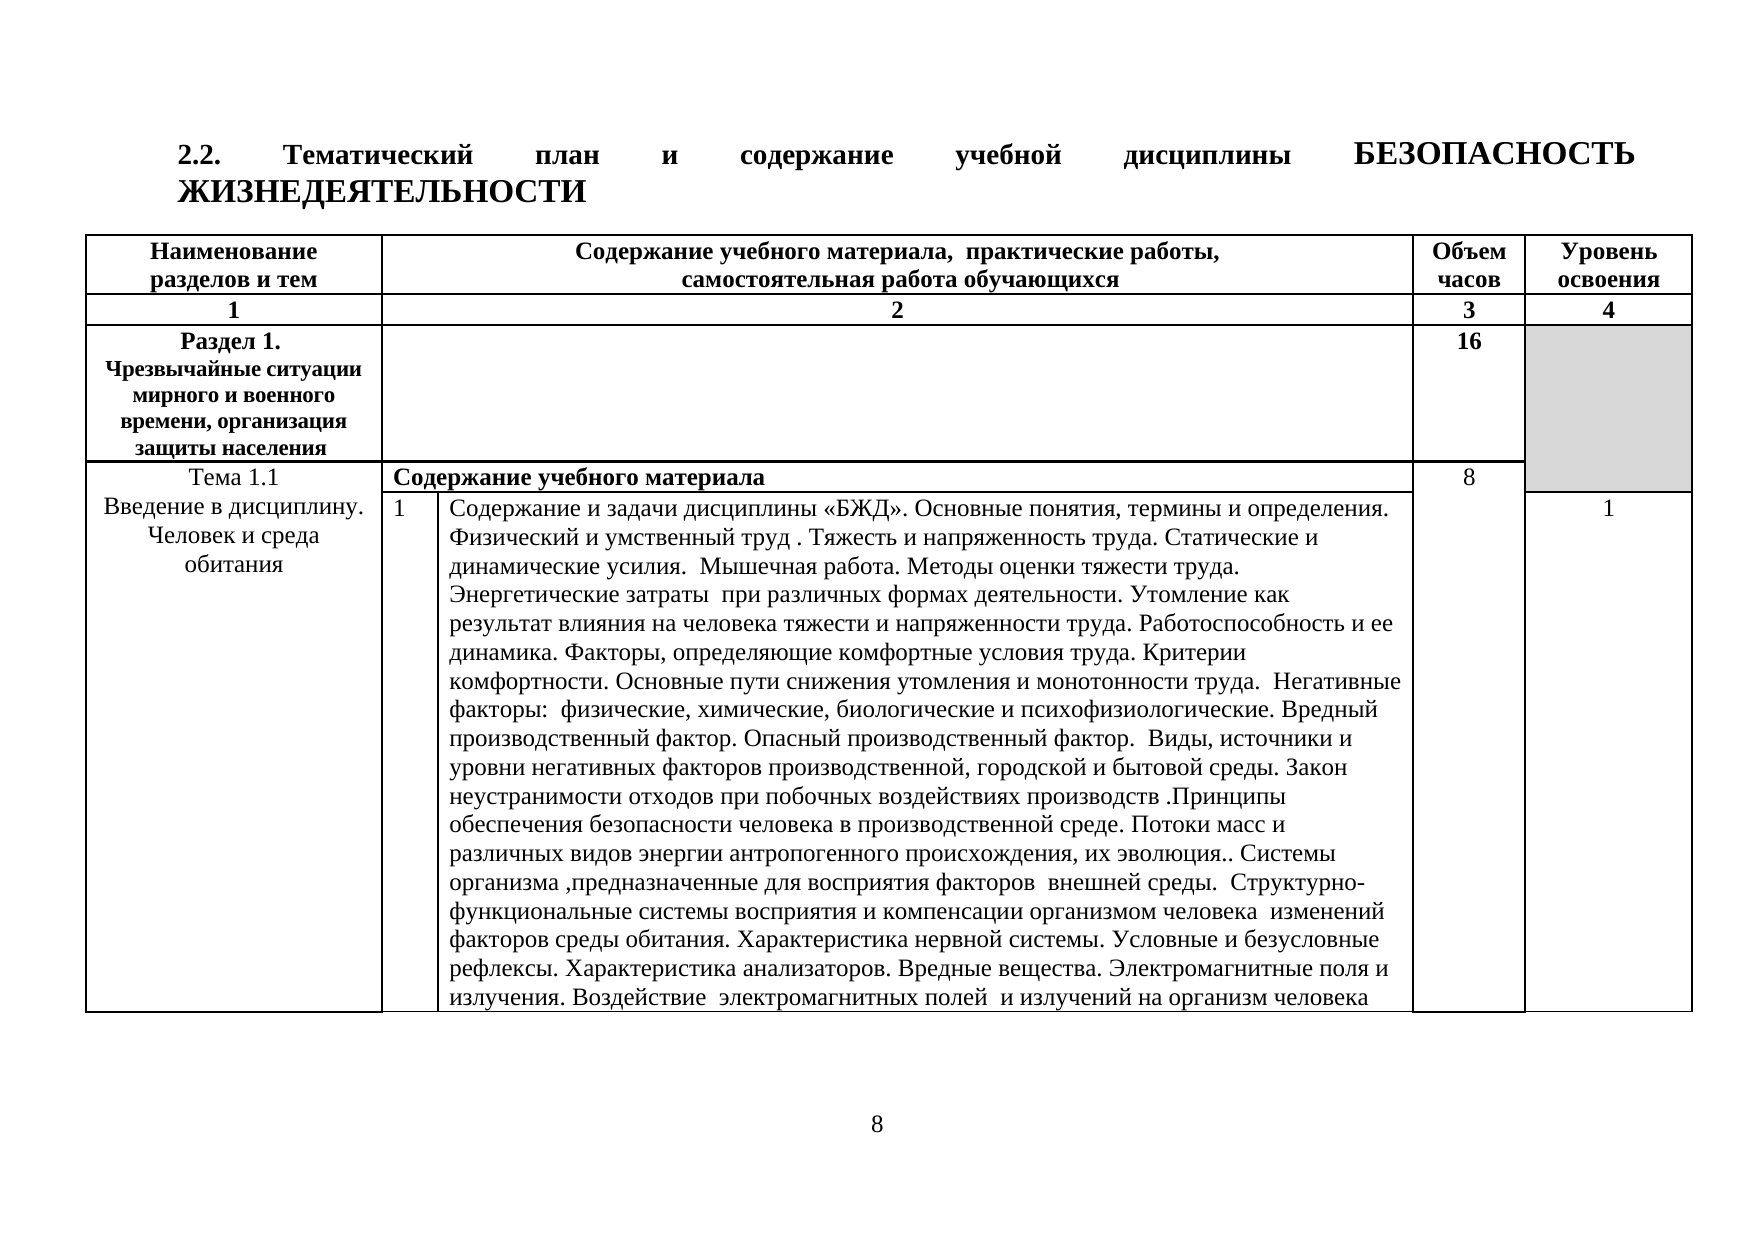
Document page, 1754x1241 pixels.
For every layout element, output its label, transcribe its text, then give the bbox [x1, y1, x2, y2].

table_cell 1 [383, 493, 437, 1011]
table_cell [1526, 326, 1691, 491]
table_cell Содержание учебного материала [383, 463, 1412, 491]
table_cell Тема 1.1 Введение в дисциплину. Че­ловек и среда обитания [87, 463, 381, 1011]
table_cell 1 [1526, 493, 1691, 1011]
table_cell 1 [87, 295, 381, 324]
table_header Уровень освоения [1526, 236, 1691, 293]
table_header Содержание учебного материала, практические работы, самостоятельная работа обучающихся [383, 236, 1412, 293]
table_cell [383, 326, 1412, 460]
table_cell 8 [1414, 463, 1524, 1011]
table_cell Раздел 1. Чрезвычайные ситуации мирного и военного времени, организация защиты населения [87, 326, 381, 460]
table_cell 2 [383, 295, 1412, 324]
table_cell 16 [1414, 326, 1524, 460]
table_header Наименование разделов и тем [87, 236, 381, 293]
table_header Объем часов [1414, 236, 1524, 293]
table_cell Содержание и задачи дисциплины «БЖД». Основные понятия, термины и определения. Физический и умственный труд . Тяжесть и напряженность труда. Статические и динамические усилия. Мышечная работа. Методы оценки тяжести труда. Энергетические затраты при различных формах деятельности. Утомление как результат влияния на человека тяжести и напряженности труда. Работоспособность и ее динамика. Факторы, определяющие комфортные условия труда. Критерии комфортности. Основные пути снижения утомления и монотонности труда. Негативные факторы: физические, химические, биологические и психофизиологические. Вредный производственный фактор. Опасный производственный фактор. Виды, источники и уровни негативных факторов производственной, городской и бытовой среды. Закон неустранимости отходов при побочных воздействиях производств .Принципы обеспечения безопасности человека в производственной среде. Потоки масс и различных видов энергии антропогенного происхождения, их эволюция.. Системы организма ,предназначенные для восприятия факторов внешней среды. Структурно-функциональные системы восприятия и компенсации организмом человека изменений факторов среды обитания. Характеристика нервной системы. Условные и безусловные рефлексы. Характеристика анализаторов. Вредные вещества. Электромагнитные поля и излучения. Воздействие электромагнитных полей и излучений на организм человека [439, 493, 1412, 1011]
table_cell 4 [1526, 295, 1691, 324]
table_cell 3 [1414, 295, 1524, 324]
text 2.2. Тематический план и содержание учебной дисциплины БЕЗОПАСНОСТЬ ЖИЗНЕДЕЯТЕЛЬНОСТИ [177, 133, 1636, 209]
